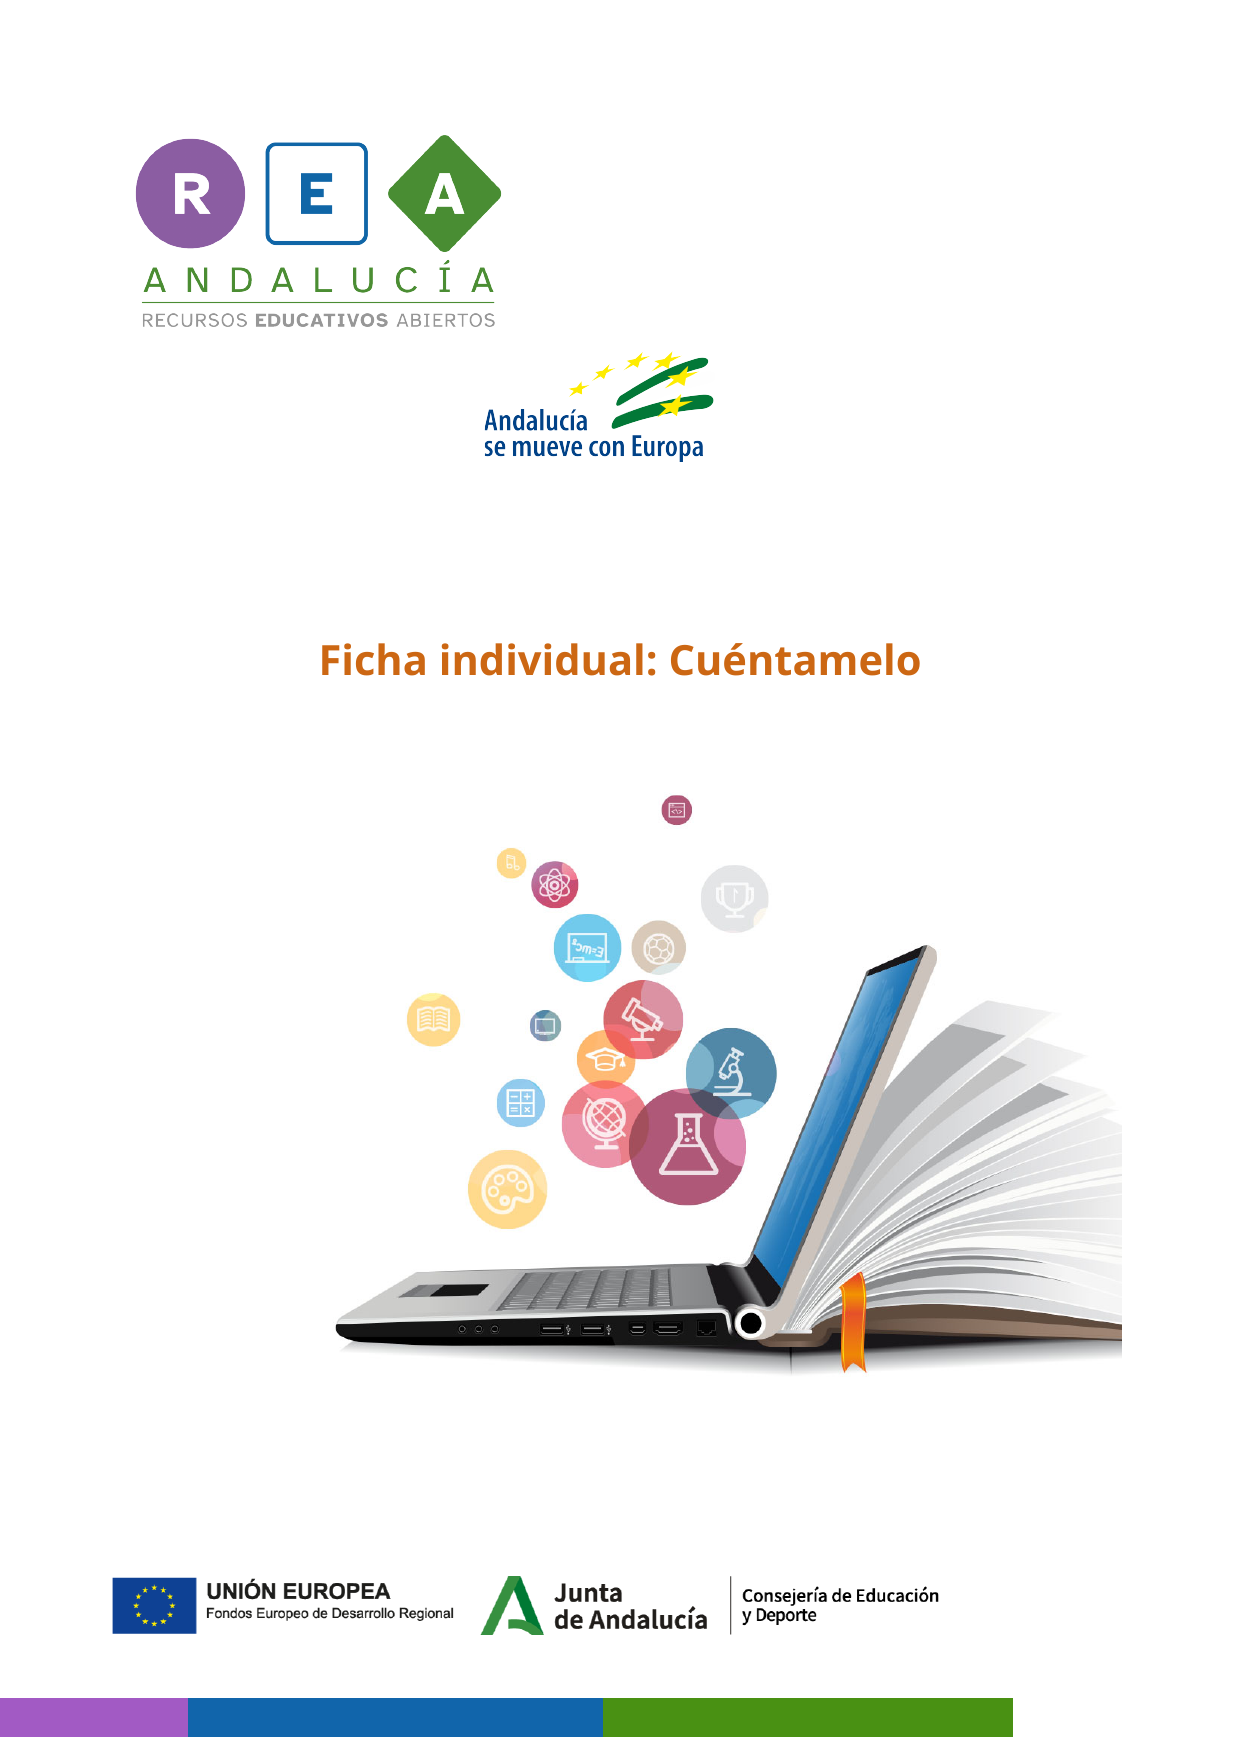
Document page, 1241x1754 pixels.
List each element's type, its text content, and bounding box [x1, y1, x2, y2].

title Ficha individual: Cuéntamelo [118, 631, 1122, 687]
picture [290, 762, 1122, 1404]
picture [118, 118, 715, 462]
picture [0, 1490, 1013, 1737]
